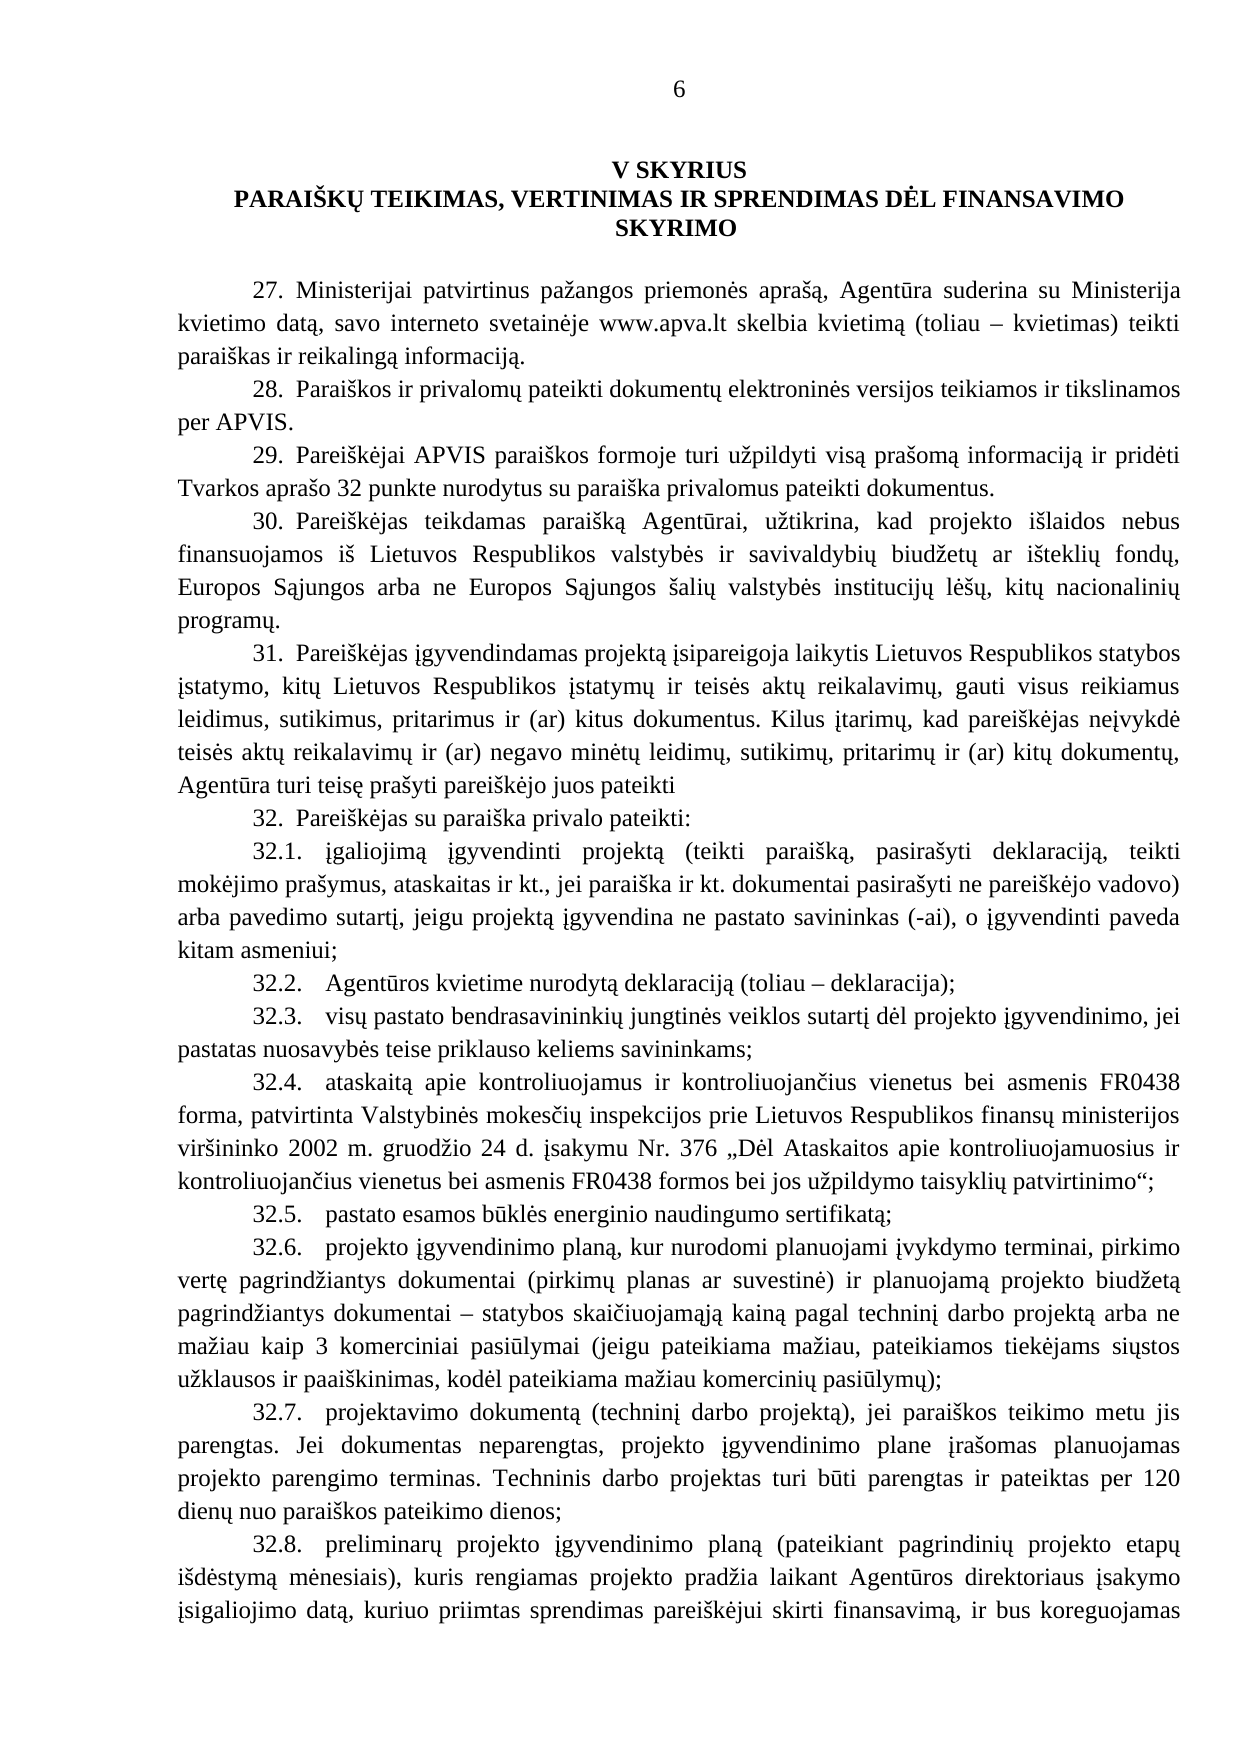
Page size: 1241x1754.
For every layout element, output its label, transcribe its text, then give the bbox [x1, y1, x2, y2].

text 29. Pareiškėjai APVIS paraiškos formoje turi užpildyti visą prašomą informaciją ir pridėti Tvarkos aprašo 32 punkte nurodytus su paraiška privalomus pateikti dokumentus. [177, 440, 1181, 502]
text 32.3. visų pastato bendrasavininkių jungtinės veiklos sutartį dėl projekto įgyvendinimo, jei pastatas nuosavybės teise priklauso keliems savininkams; [177, 1001, 1181, 1063]
text 32.4. ataskaitą apie kontroliuojamus ir kontroliuojančius vienetus bei asmenis FR0438 forma, patvirtinta Valstybinės mokesčių inspekcijos prie Lietuvos Respublikos finansų ministerijos viršininko 2002 m. gruodžio 24 d. įsakymu Nr. 376 „Dėl Ataskaitos apie kontroliuojamuosius ir kontroliuojančius vienetus bei asmenis FR0438 formos bei jos užpildymo taisyklių patvirtinimo“; [177, 1067, 1181, 1195]
text 30. Pareiškėjas teikdamas paraišką Agentūrai, užtikrina, kad projekto išlaidos nebus finansuojamos iš Lietuvos Respublikos valstybės ir savivaldybių biudžetų ar išteklių fondų, Europos Sąjungos arba ne Europos Sąjungos šalių valstybės institucijų lėšų, kitų nacionalinių programų. [177, 506, 1181, 634]
text 27. Ministerijai patvirtinus pažangos priemonės aprašą, Agentūra suderina su Ministerija kvietimo datą, savo interneto svetainėje www.apva.lt skelbia kvietimą (toliau – kvietimas) teikti paraiškas ir reikalingą informaciją. [177, 275, 1181, 369]
text 31. Pareiškėjas įgyvendindamas projektą įsipareigoja laikytis Lietuvos Respublikos statybos įstatymo, kitų Lietuvos Respublikos įstatymų ir teisės aktų reikalavimų, gauti visus reikiamus leidimus, sutikimus, pritarimus ir (ar) kitus dokumentus. Kilus įtarimų, kad pareiškėjas neįvykdė teisės aktų reikalavimų ir (ar) negavo minėtų leidimų, sutikimų, pritarimų ir (ar) kitų dokumentų, Agentūra turi teisę prašyti pareiškėjo juos pateikti [177, 638, 1181, 799]
text 32.2. Agentūros kvietime nurodytą deklaraciją (toliau – deklaracija); [177, 968, 1181, 997]
text V SKYRIUS [177, 155, 1181, 184]
text 32. Pareiškėjas su paraiška privalo pateikti: [177, 803, 1181, 832]
text 32.8. preliminarų projekto įgyvendinimo planą (pateikiant pagrindinių projekto etapų išdėstymą mėnesiais), kuris rengiamas projekto pradžia laikant Agentūros direktoriaus įsakymo įsigaliojimo datą, kuriuo priimtas sprendimas pareiškėjui skirti finansavimą, ir bus koreguojamas [177, 1529, 1181, 1624]
text 32.6. projekto įgyvendinimo planą, kur nurodomi planuojami įvykdymo terminai, pirkimo vertę pagrindžiantys dokumentai (pirkimų planas ar suvestinė) ir planuojamą projekto biudžetą pagrindžiantys dokumentai – statybos skaičiuojamąją kainą pagal techninį darbo projektą arba ne mažiau kaip 3 komerciniai pasiūlymai (jeigu pateikiama mažiau, pateikiamos tiekėjams siųstos užklausos ir paaiškinimas, kodėl pateikiama mažiau komercinių pasiūlymų); [177, 1232, 1181, 1393]
text PARAIŠKŲ TEIKIMAS, VERTINIMAS IR SPRENDIMAS DĖL FINANSAVIMO SKYRIMO [177, 184, 1181, 242]
text 32.7. projektavimo dokumentą (techninį darbo projektą), jei paraiškos teikimo metu jis parengtas. Jei dokumentas neparengtas, projekto įgyvendinimo plane įrašomas planuojamas projekto parengimo terminas. Techninis darbo projektas turi būti parengtas ir pateiktas per 120 dienų nuo paraiškos pateikimo dienos; [177, 1397, 1181, 1525]
text 32.1. įgaliojimą įgyvendinti projektą (teikti paraišką, pasirašyti deklaraciją, teikti mokėjimo prašymus, ataskaitas ir kt., jei paraiška ir kt. dokumentai pasirašyti ne pareiškėjo vadovo) arba pavedimo sutartį, jeigu projektą įgyvendina ne pastato savininkas (-ai), o įgyvendinti paveda kitam asmeniui; [177, 836, 1181, 964]
text 32.5. pastato esamos būklės energinio naudingumo sertifikatą; [177, 1199, 1181, 1228]
text 28. Paraiškos ir privalomų pateikti dokumentų elektroninės versijos teikiamos ir tikslinamos per APVIS. [177, 374, 1181, 436]
